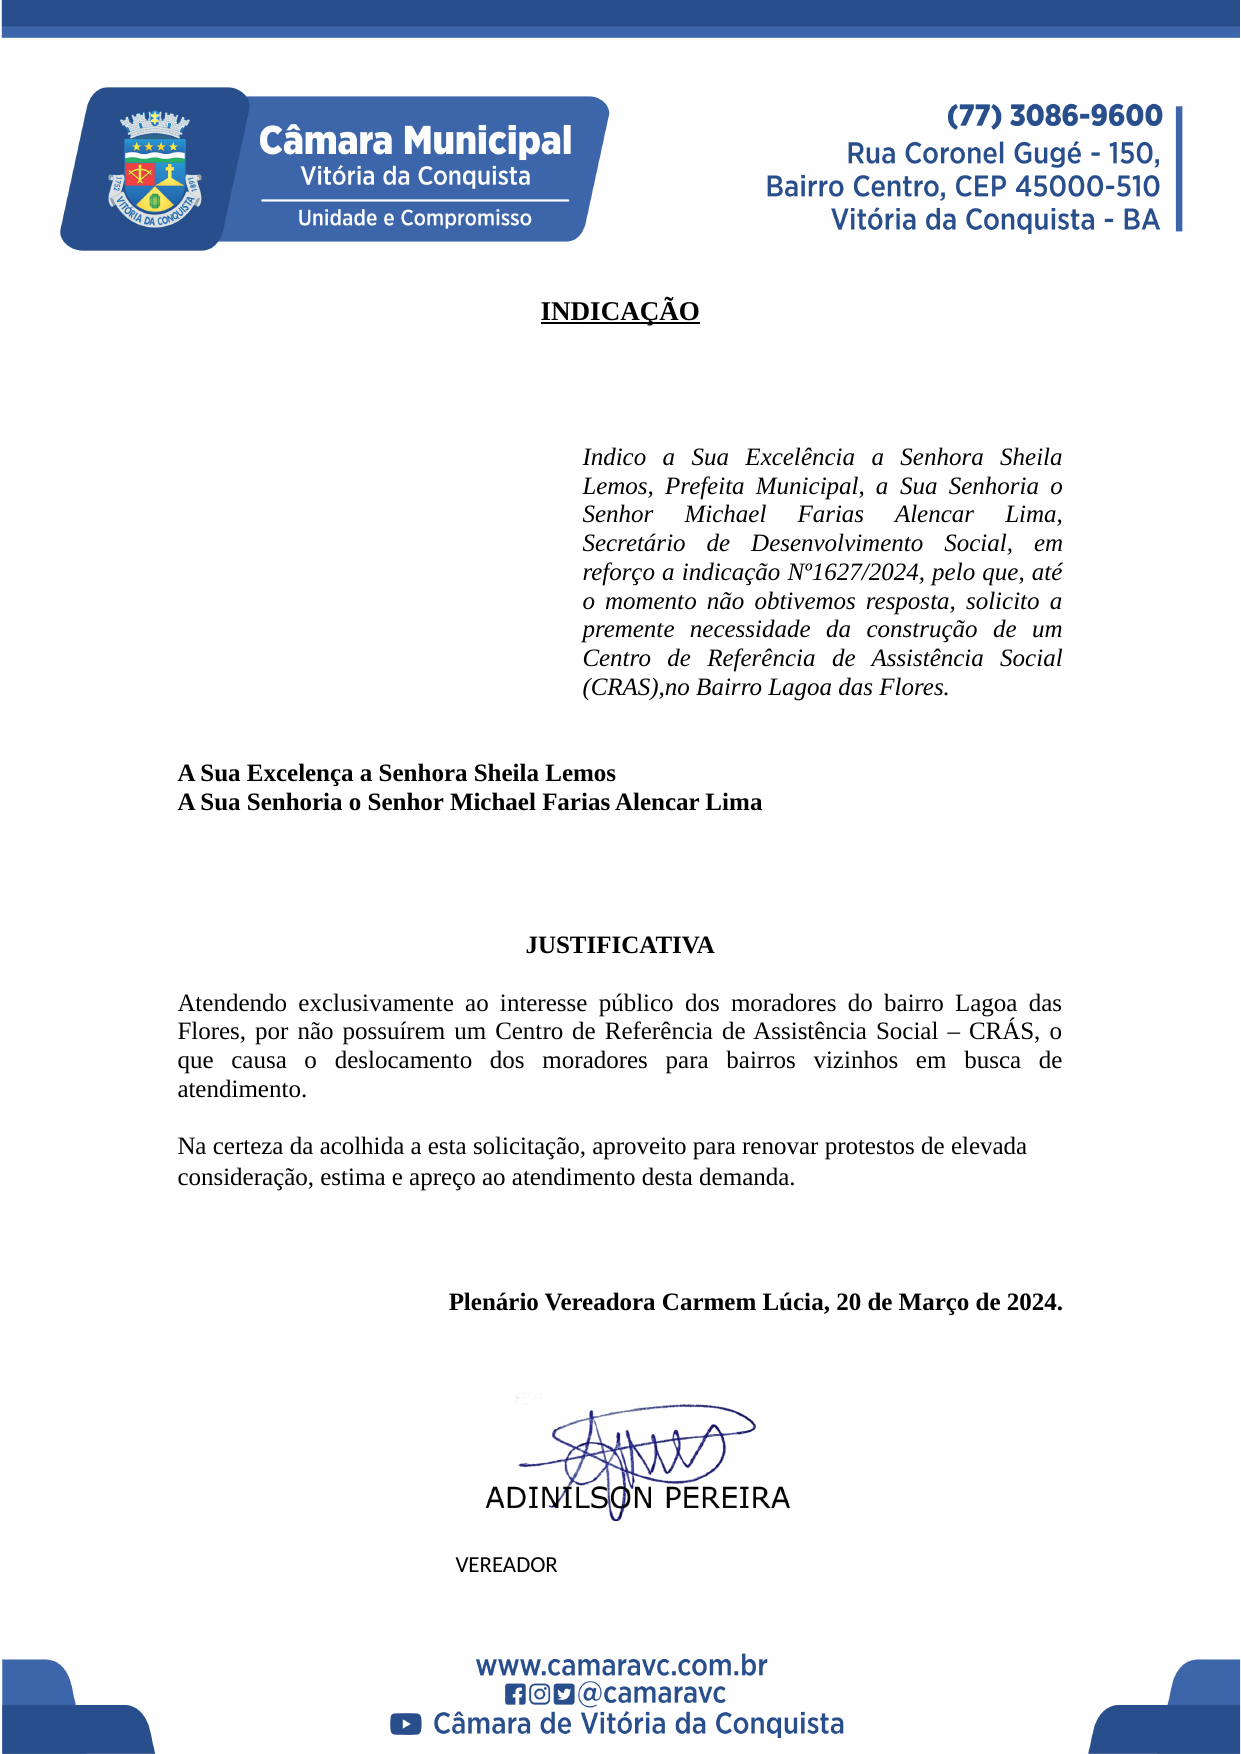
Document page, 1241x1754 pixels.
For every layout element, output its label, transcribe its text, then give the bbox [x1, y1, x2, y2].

text A Sua Excelença a Senhora Sheila Lemos [177, 758, 1063, 787]
text Na certeza da acolhida a esta solicitação, aproveito para renovar protestos de elevada consideração, estima e apreço ao atendimento desta demanda. [177, 1131, 1063, 1191]
text VEREADOR [177, 1550, 1063, 1578]
text JUSTIFICATIVA [177, 930, 1063, 959]
text Indico a Sua Excelência a Senhora Sheila Lemos, Prefeita Municipal, a Sua Senhoria o Senhor Michael Farias Alencar Lima, Secretário de Desenvolvimento Social, em reforço a indicação Nº1627/2024, pelo que, até o momento não obtivemos resposta, solicito a premente necessidade da construção de um Centro de Referência de Assistência Social (CRAS),no Bairro Lagoa das Flores. [582, 442, 1063, 701]
text Plenário Vereadora Carmem Lúcia, 20 de Março de 2024. [177, 1287, 1063, 1315]
picture [2, 1624, 1241, 1754]
picture [1, 0, 1240, 288]
picture [382, 1387, 894, 1521]
text A Sua Senhoria o Senhor Michael Farias Alencar Lima [177, 787, 1063, 816]
text INDICAÇÃO [177, 295, 1063, 326]
text Atendendo exclusivamente ao interesse público dos moradores do bairro Lagoa das Flores, por não possuírem um Centro de Referência de Assistência Social – CRÁS, o que causa o deslocamento dos moradores para bairros vizinhos em busca de atendimento. [177, 988, 1063, 1103]
